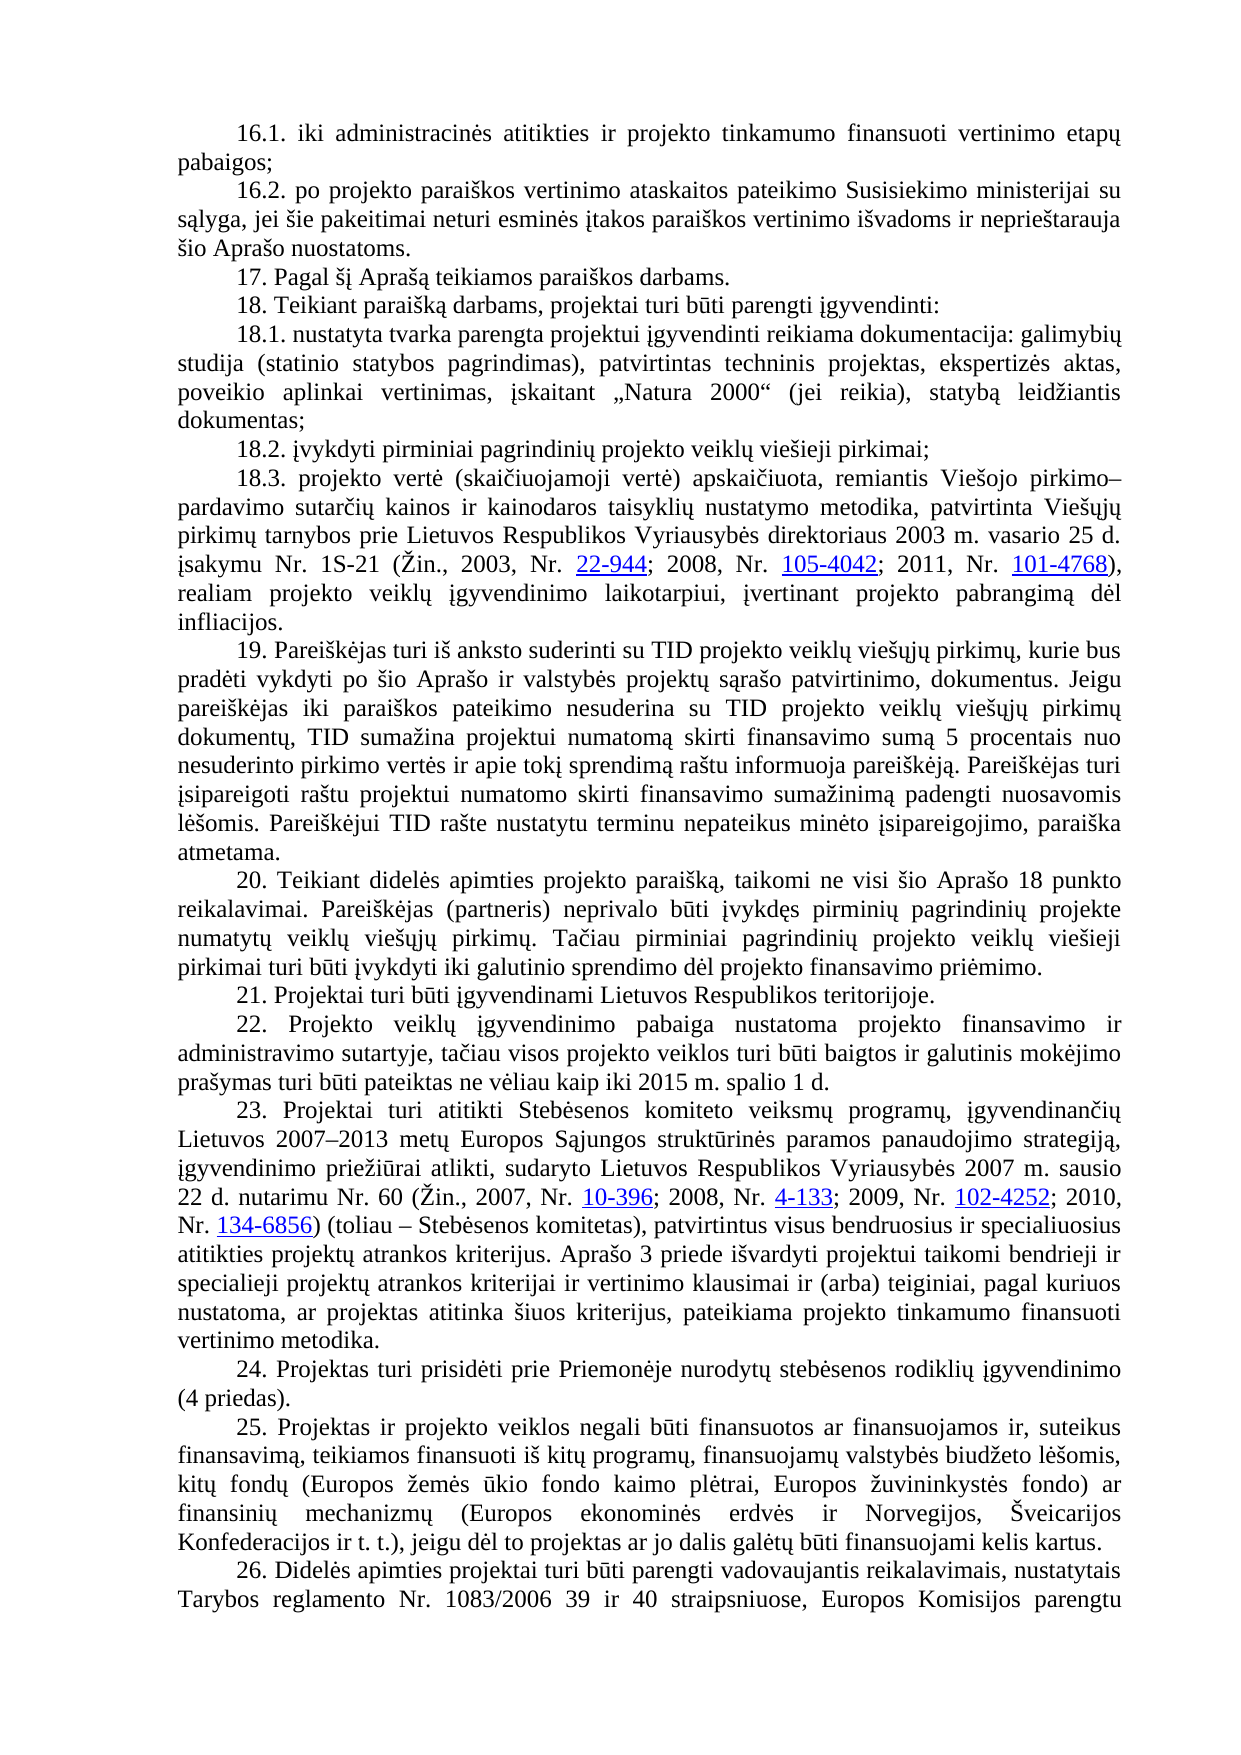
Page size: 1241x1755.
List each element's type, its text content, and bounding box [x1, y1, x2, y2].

text 19. Pareiškėjas turi iš anksto suderinti su TID projekto veiklų viešųjų pirkimų, kurie bus pradėti vykdyti po šio Aprašo ir valstybės projektų sąrašo patvirtinimo, dokumentus. Jeigu pareiškėjas iki paraiškos pateikimo nesuderina su TID projekto veiklų viešųjų pirkimų dokumentų, TID sumažina projektui numatomą skirti finansavimo sumą 5 procentais nuo nesuderinto pirkimo vertės ir apie tokį sprendimą raštu informuoja pareiškėją. Pareiškėjas turi įsipareigoti raštu projektui numatomo skirti finansavimo sumažinimą padengti nuosavomis lėšomis. Pareiškėjui TID rašte nustatytu terminu nepateikus minėto įsipareigojimo, paraiška atmetama. [177, 636, 1122, 866]
text 16.1. iki administracinės atitikties ir projekto tinkamumo finansuoti vertinimo etapų pabaigos; [177, 118, 1122, 176]
text 21. Projektai turi būti įgyvendinami Lietuvos Respublikos teritorijoje. [177, 981, 1122, 1009]
text 22. Projekto veiklų įgyvendinimo pabaiga nustatoma projekto finansavimo ir administravimo sutartyje, tačiau visos projekto veiklos turi būti baigtos ir galutinis mokėjimo prašymas turi būti pateiktas ne vėliau kaip iki 2015 m. spalio 1 d. [177, 1009, 1122, 1096]
text 17. Pagal šį Aprašą teikiamos paraiškos darbams. [177, 262, 1122, 291]
text 18.1. nustatyta tvarka parengta projektui įgyvendinti reikiama dokumentacija: galimybių studija (statinio statybos pagrindimas), patvirtintas techninis projektas, ekspertizės aktas, poveikio aplinkai vertinimas, įskaitant „Natura 2000“ (jei reikia), statybą leidžiantis dokumentas; [177, 319, 1122, 434]
text 18.2. įvykdyti pirminiai pagrindinių projekto veiklų viešieji pirkimai; [177, 434, 1122, 463]
text 18. Teikiant paraišką darbams, projektai turi būti parengti įgyvendinti: [177, 291, 1122, 319]
text 18.3. projekto vertė (skaičiuojamoji vertė) apskaičiuota, remiantis Viešojo pirkimo–pardavimo sutarčių kainos ir kainodaros taisyklių nustatymo metodika, patvirtinta Viešųjų pirkimų tarnybos prie Lietuvos Respublikos Vyriausybės direktoriaus 2003 m. vasario 25 d. įsakymu Nr. 1S-21 (Žin., 2003, Nr. 22-944; 2008, Nr. 105-4042; 2011, Nr. 101-4768), realiam projekto veiklų įgyvendinimo laikotarpiui, įvertinant projekto pabrangimą dėl infliacijos. [177, 463, 1122, 636]
text 26. Didelės apimties projektai turi būti parengti vadovaujantis reikalavimais, nustatytais Tarybos reglamento Nr. 1083/2006 39 ir 40 straipsniuose, Europos Komisijos parengtu [177, 1556, 1122, 1613]
text 20. Teikiant didelės apimties projekto paraišką, taikomi ne visi šio Aprašo 18 punkto reikalavimai. Pareiškėjas (partneris) neprivalo būti įvykdęs pirminių pagrindinių projekte numatytų veiklų viešųjų pirkimų. Tačiau pirminiai pagrindinių projekto veiklų viešieji pirkimai turi būti įvykdyti iki galutinio sprendimo dėl projekto finansavimo priėmimo. [177, 866, 1122, 981]
text 23. Projektai turi atitikti Stebėsenos komiteto veiksmų programų, įgyvendinančių Lietuvos 2007–2013 metų Europos Sąjungos struktūrinės paramos panaudojimo strategiją, įgyvendinimo priežiūrai atlikti, sudaryto Lietuvos Respublikos Vyriausybės 2007 m. sausio 22 d. nutarimu Nr. 60 (Žin., 2007, Nr. 10-396; 2008, Nr. 4-133; 2009, Nr. 102-4252; 2010, Nr. 134-6856) (toliau – Stebėsenos komitetas), patvirtintus visus bendruosius ir specialiuosius atitikties projektų atrankos kriterijus. Aprašo 3 priede išvardyti projektui taikomi bendrieji ir specialieji projektų atrankos kriterijai ir vertinimo klausimai ir (arba) teiginiai, pagal kuriuos nustatoma, ar projektas atitinka šiuos kriterijus, pateikiama projekto tinkamumo finansuoti vertinimo metodika. [177, 1096, 1122, 1354]
text 24. Projektas turi prisidėti prie Priemonėje nurodytų stebėsenos rodiklių įgyvendinimo (4 priedas). [177, 1354, 1122, 1412]
text 25. Projektas ir projekto veiklos negali būti finansuotos ar finansuojamos ir, suteikus finansavimą, teikiamos finansuoti iš kitų programų, finansuojamų valstybės biudžeto lėšomis, kitų fondų (Europos žemės ūkio fondo kaimo plėtrai, Europos žuvininkystės fondo) ar finansinių mechanizmų (Europos ekonominės erdvės ir Norvegijos, Šveicarijos Konfederacijos ir t. t.), jeigu dėl to projektas ar jo dalis galėtų būti finansuojami kelis kartus. [177, 1412, 1122, 1556]
text 16.2. po projekto paraiškos vertinimo ataskaitos pateikimo Susisiekimo ministerijai su sąlyga, jei šie pakeitimai neturi esminės įtakos paraiškos vertinimo išvadoms ir neprieštarauja šio Aprašo nuostatoms. [177, 176, 1122, 262]
